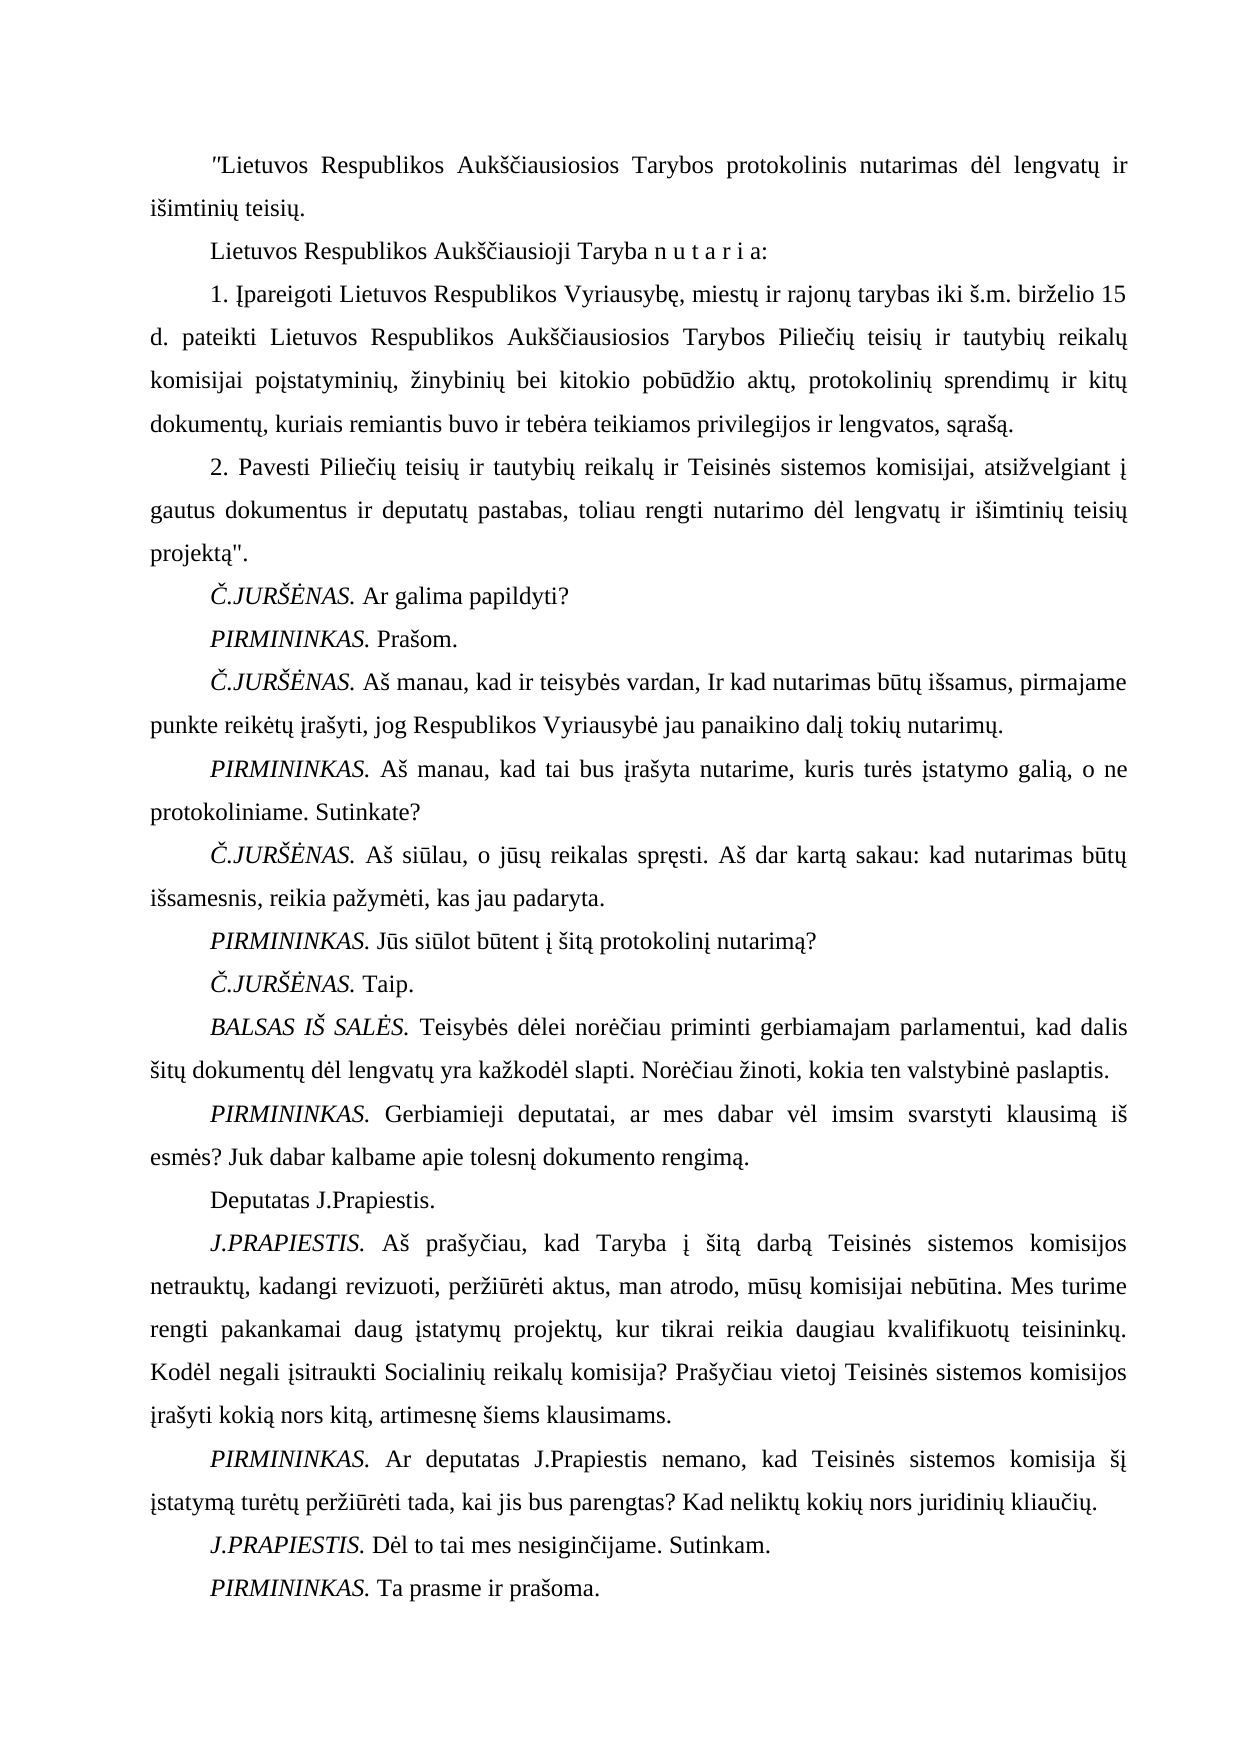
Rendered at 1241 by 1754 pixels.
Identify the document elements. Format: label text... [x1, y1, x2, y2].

text PIRMININKAS. Prašom. [150, 624, 1128, 653]
text Lietuvos Respublikos Aukščiausioji Taryba n u t a r i a: [150, 236, 1128, 265]
text J.PRAPIESTIS. Dėl to tai mes nesiginčijame. Sutinkam. [150, 1530, 1128, 1559]
text Č.JURŠĖNAS. Aš manau, kad ir teisybės vardan, Ir kad nutarimas būtų išsamus, pirmajame punkte reikėtų įrašyti, jog Respublikos Vyriausybė jau panaikino dalį tokių nutarimų. [150, 667, 1128, 739]
text PIRMININKAS. Jūs siūlot būtent į šitą protokolinį nutarimą? [150, 926, 1128, 955]
text PIRMININKAS. Ar deputatas J.Prapiestis nemano, kad Teisinės sistemos komisija šį įstatymą turėtų peržiūrėti tada, kai jis bus parengtas? Kad nelik­tų kokių nors juridinių kliaučių. [150, 1444, 1128, 1516]
text PIRMININKAS. Gerbiamieji deputatai, ar mes dabar vėl imsim svarstyti klausimą iš esmės? Juk dabar kalbame apie tolesnį dokumento rengimą. [150, 1099, 1128, 1171]
text Č.JURŠĖNAS. Ar galima papildyti? [150, 581, 1128, 610]
text PIRMININKAS. Aš manau, kad tai bus įrašyta nutarime, kuris turės įsta­tymo galią, o ne protokoliniame. Sutinkate? [150, 754, 1128, 826]
text Deputatas J.Prapiestis. [150, 1185, 1128, 1214]
text Č.JURŠĖNAS. Aš siūlau, o jūsų reikalas spręsti. Aš dar kartą sakau: kad nutarimas būtų išsamesnis, reikia pažymėti, kas jau padaryta. [150, 840, 1128, 912]
text "Lietuvos Respublikos Aukščiausiosios Tarybos protokolinis nutarimas dėl lengvatų ir išimtinių teisių. [150, 150, 1128, 222]
text PIRMININKAS. Ta prasme ir prašoma. [150, 1573, 1128, 1602]
text 1. Įpareigoti Lietuvos Respublikos Vyriausybę, miestų ir rajonų tarybas iki š.m. birželio 15 d. pateikti Lietuvos Respublikos Aukščiausiosios Tary­bos Piliečių teisių ir tautybių reikalų komisijai poįstatyminių, žinybinių bei kitokio pobūdžio aktų, protokolinių sprendimų ir kitų dokumentų, kuriais remiantis buvo ir tebėra teikiamos privilegijos ir lengvatos, sąrašą. [150, 279, 1128, 437]
text 2. Pavesti Piliečių teisių ir tautybių reikalų ir Teisinės sistemos komisijai, atsižvelgiant į gautus dokumentus ir deputatų pastabas, toliau rengti nutari­mo dėl lengvatų ir išimtinių teisių projektą". [150, 452, 1128, 567]
text Č.JURŠĖNAS. Taip. [150, 969, 1128, 998]
text BALSAS IŠ SALĖS. Teisybės dėlei norėčiau priminti gerbiamajam parla­mentui, kad dalis šitų dokumentų dėl lengvatų yra kažkodėl slapti. Norėčiau žinoti, kokia ten valstybinė paslaptis. [150, 1012, 1128, 1084]
text J.PRAPIESTIS. Aš prašyčiau, kad Taryba į šitą darbą Teisinės sistemos komisijos netrauktų, kadangi revizuoti, peržiūrėti aktus, man atrodo, mūsų komisijai nebūtina. Mes turime rengti pakankamai daug įstatymų projektų, kur tikrai reikia daugiau kvalifikuotų teisininkų. Kodėl negali įsitraukti Socialinių reikalų komisija? Prašyčiau vietoj Teisinės sistemos komisijos įrašyti kokią nors kitą, artimesnę šiems klausimams. [150, 1228, 1128, 1429]
